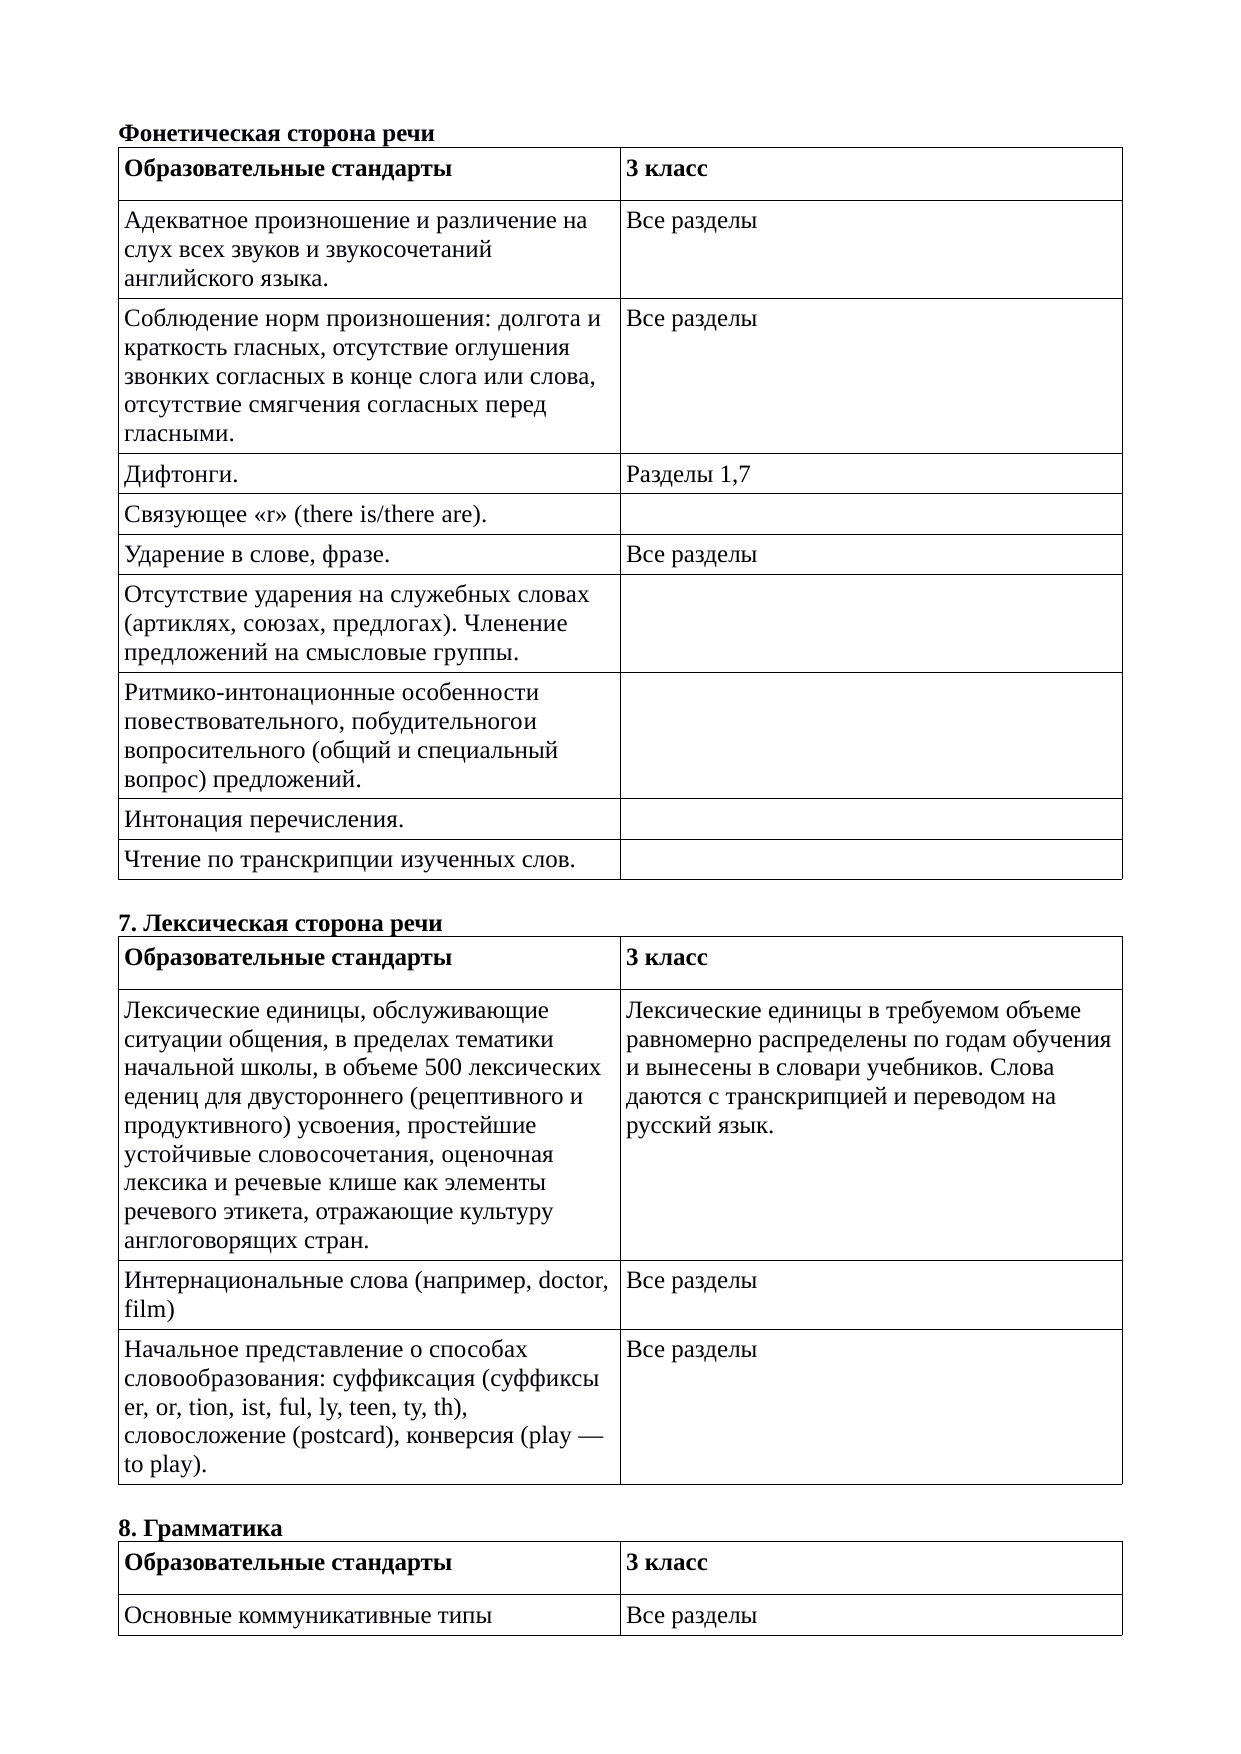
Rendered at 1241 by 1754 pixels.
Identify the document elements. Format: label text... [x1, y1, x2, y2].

table_cell Все разделы [621, 1330, 1122, 1484]
table_cell Все разделы [621, 535, 1122, 574]
table_cell Разделы 1,7 [621, 454, 1122, 493]
table_cell [621, 673, 1122, 798]
table_cell Связующее «r» (there is/there are). [119, 494, 620, 533]
text 8. Грамматика [118, 1513, 1122, 1541]
table_header Образовательные стандарты [119, 1542, 620, 1594]
table_cell Начальное представление о способах словообразования: суффиксация (суффиксы ­er, ­or, ­tion, ­ist, ­ful, ­ly, ­teen, ­ty, ­th), словосложение (postcard), конверсия (play — to play). [119, 1330, 620, 1484]
table_cell Все разделы [621, 1261, 1122, 1328]
table_header Образовательные стандарты [119, 937, 620, 989]
text 7. Лексическая сторона речи [118, 908, 1122, 936]
table_cell Лексические единицы в требуемом объеме равномерно распределены по годам обучения и вынесены в словари учебников. Слова даются с транскрипцией и переводом на русский язык. [621, 990, 1122, 1259]
table_header 3 класс [621, 1542, 1122, 1594]
table_cell Лексические единицы, обслуживающие ситуации общения, в пределах тематики начальной школы, в объеме 500 лексических едениц для двустороннего (рецептивного и продуктивного) усвоения, простейшие устойчивые словосочетания, оценочная лексика и речевые клише как элементы речевого этикета, отражающие культуру англоговорящих стран. [119, 990, 620, 1259]
text Фонетическая сторона речи [118, 118, 1122, 147]
table_cell Все разделы [621, 201, 1122, 297]
table_cell Интернациональные слова (например, doctor, film) [119, 1261, 620, 1328]
table_cell Ударение в слове, фразе. [119, 535, 620, 574]
table_cell [621, 575, 1122, 672]
table_cell [621, 494, 1122, 533]
table_cell Дифтонги. [119, 454, 620, 493]
table_header Образовательные стандарты [119, 148, 620, 200]
table_cell Ритмико-интонационные особенности повествовательного, побудительногои вопросительного (общий и специальный вопрос) предложений. [119, 673, 620, 798]
table_cell Чтение по транскрипции изученных слов. [119, 840, 620, 879]
table_cell [621, 840, 1122, 879]
table_cell Интонация перечисления. [119, 799, 620, 838]
table_header 3 класс [621, 937, 1122, 989]
table_cell [621, 799, 1122, 838]
table_cell Адекватное произношение и различение на слух всех звуков и звукосочетаний английского языка. [119, 201, 620, 297]
table_cell Соблюдение норм произношения: долгота и краткость гласных, отсутствие оглушения звонких согласных в конце слога или слова, отсутствие смягчения согласных перед гласными. [119, 299, 620, 453]
table_cell Все разделы [621, 299, 1122, 453]
table_cell Отсутствие ударения на служебных словах (артиклях, союзах, предлогах). Членение предложений на смысловые группы. [119, 575, 620, 672]
table_cell Все разделы [621, 1595, 1122, 1634]
table_cell Основные коммуникативные типы [119, 1595, 620, 1634]
table_header 3 класс [621, 148, 1122, 200]
